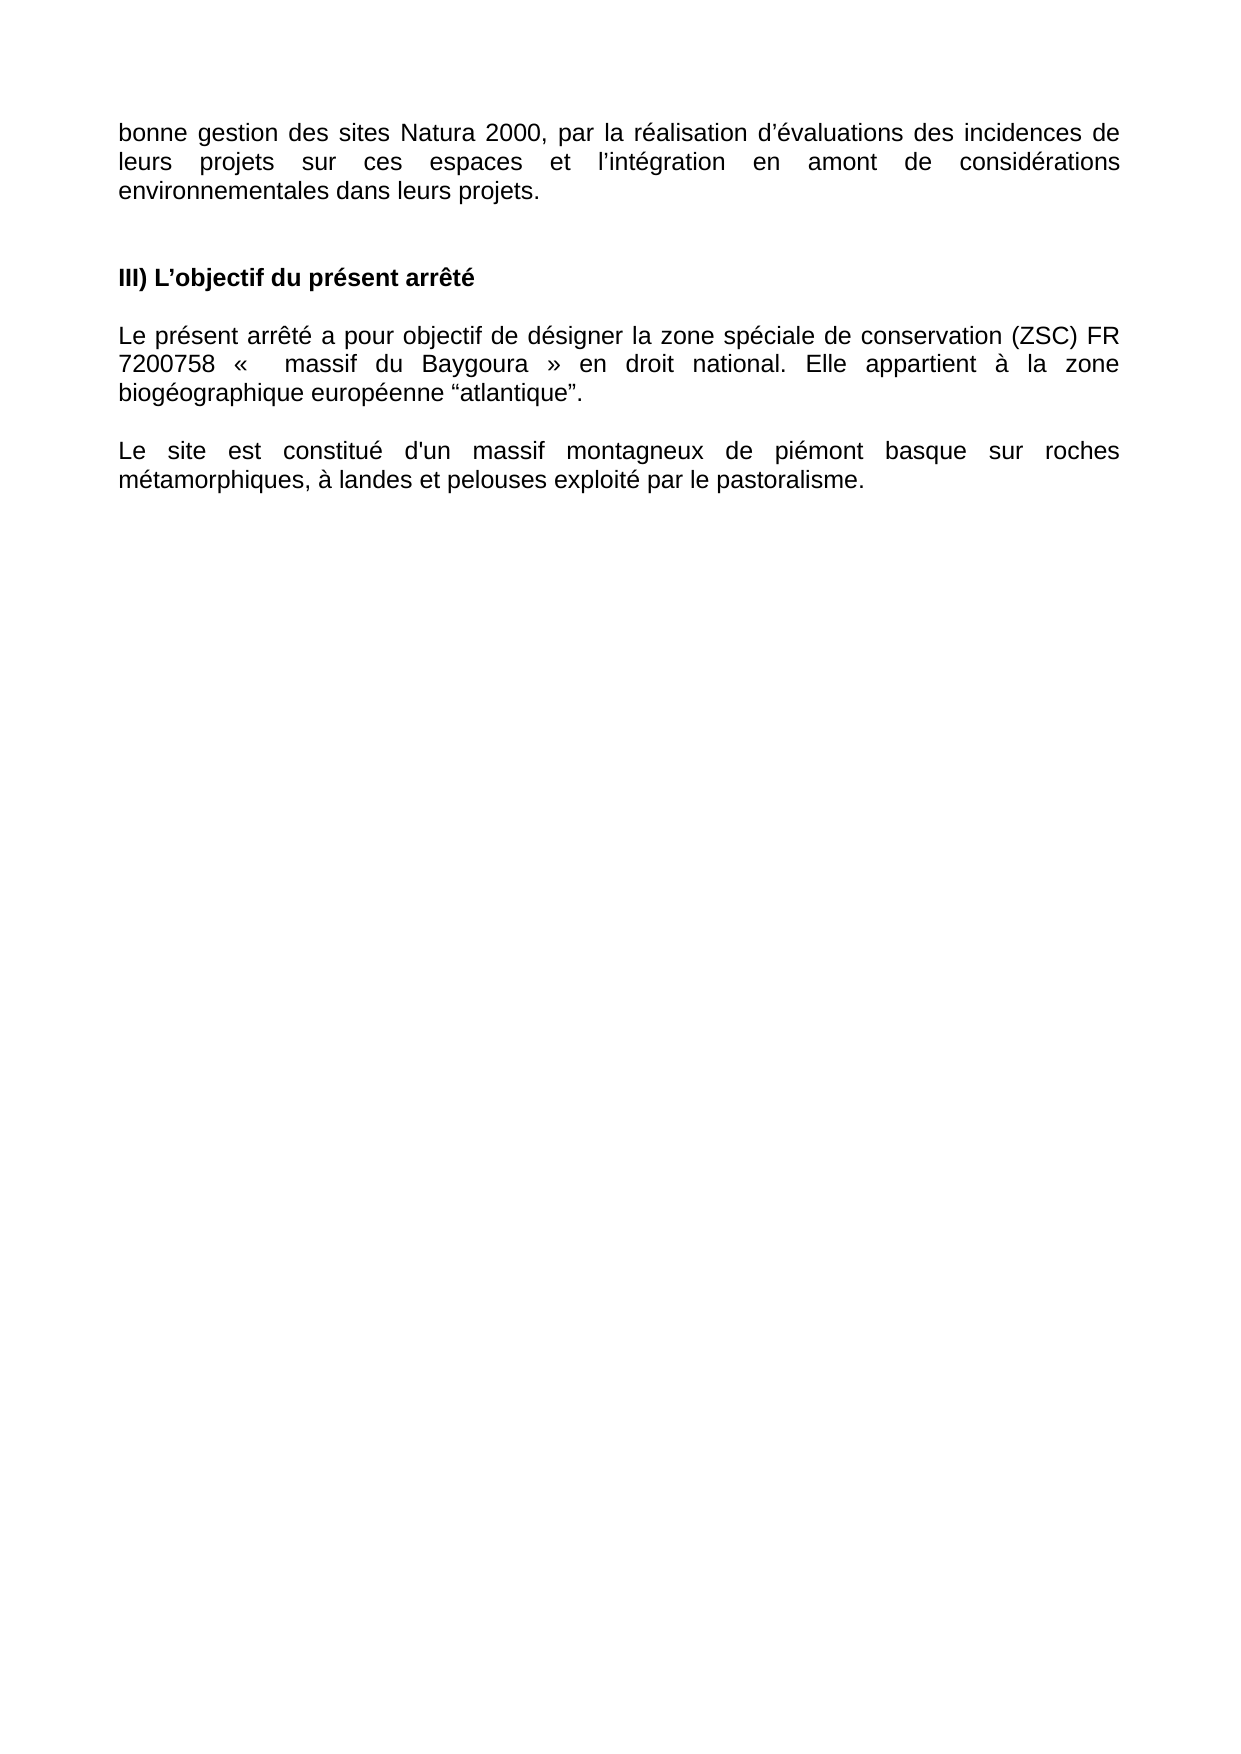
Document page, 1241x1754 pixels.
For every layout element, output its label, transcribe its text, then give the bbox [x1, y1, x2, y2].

text Le présent arrêté a pour objectif de désigner la zone spéciale de conservation (ZSC) FR 7200758 « massif du Baygoura » en droit national. Elle appartient à la zone biogéographique européenne “atlantique”. [118, 321, 1122, 407]
text bonne gestion des sites Natura 2000, par la réalisation d’évaluations des incidences de leurs projets sur ces espaces et l’intégration en amont de considérations environnementales dans leurs projets. [118, 118, 1122, 204]
text III) L’objectif du présent arrêté [118, 263, 1122, 291]
text Le site est constitué d'un massif montagneux de piémont basque sur roches métamorphiques, à landes et pelouses exploité par le pastoralisme. [118, 436, 1122, 493]
